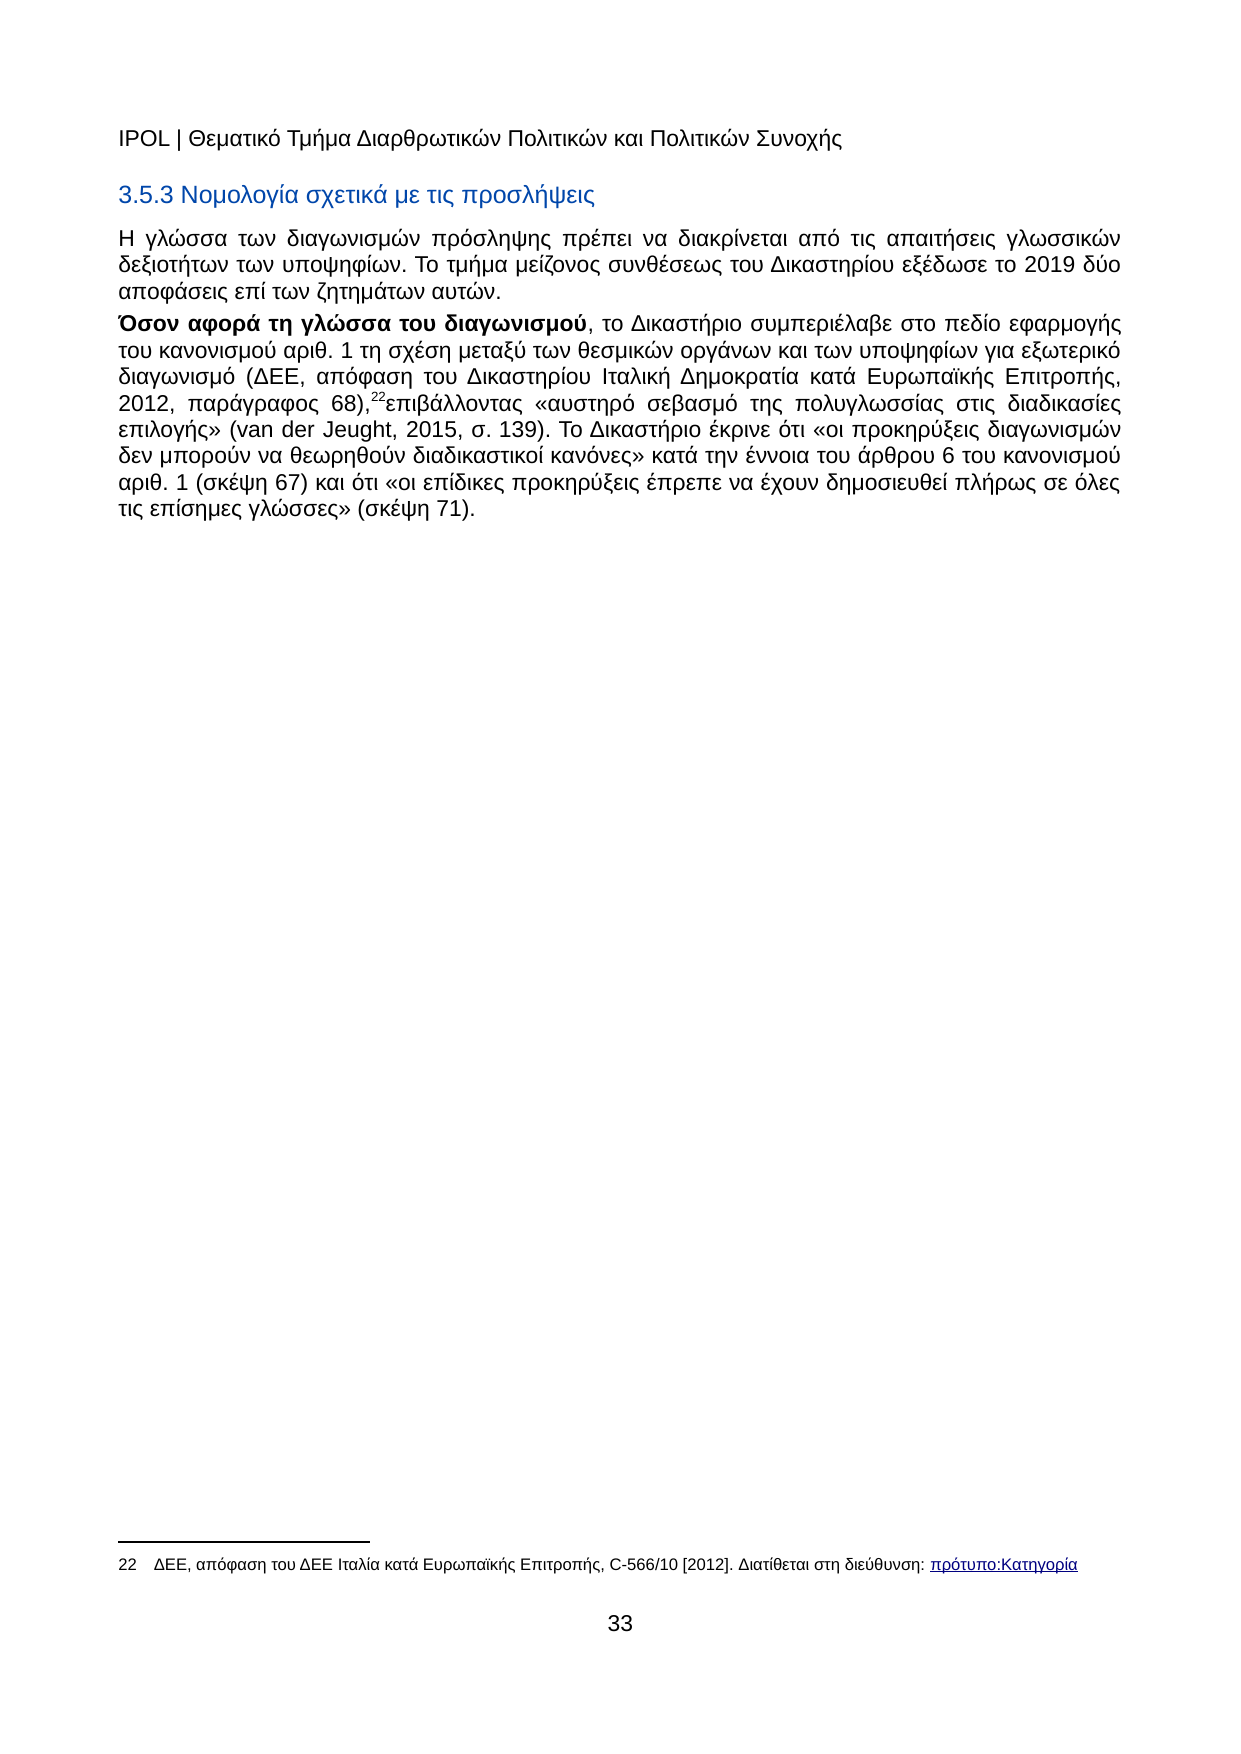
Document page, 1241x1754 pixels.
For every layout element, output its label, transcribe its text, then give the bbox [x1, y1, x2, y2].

text ΔΕΕ, απόφαση του ΔΕΕ Ιταλία κατά Ευρωπαϊκής Επιτροπής, C-566/10 [2012]. Διατίθεται στη διεύθυνση: πρότυπο:Κατηγορία [118, 1554, 1122, 1573]
text Η γλώσσα των διαγωνισμών πρόσληψης πρέπει να διακρίνεται από τις απαιτήσεις γλωσσικών δεξιοτήτων των υποψηφίων. Το τμήμα μείζονος συνθέσεως του Δικαστηρίου εξέδωσε το 2019 δύο αποφάσεις επί των ζητημάτων αυτών. [118, 225, 1122, 304]
subtitle 3.5.3 Νομολογία σχετικά με τις προσλήψεις [118, 180, 1122, 209]
text Όσον αφορά τη γλώσσα του διαγωνισμού, το Δικαστήριο συμπεριέλαβε στο πεδίο εφαρμογής του κανονισμού αριθ. 1 τη σχέση μεταξύ των θεσμικών οργάνων και των υποψηφίων για εξωτερικό διαγωνισμό (ΔΕΕ, απόφαση του Δικαστηρίου Ιταλική Δημοκρατία κατά Ευρωπαϊκής Επιτροπής, 2012, παράγραφος 68),επιβάλλοντας «αυστηρό σεβασμό της πολυγλωσσίας στις διαδικασίες επιλογής» (van der Jeught, 2015, σ. 139). Το Δικαστήριο έκρινε ότι «οι προκηρύξεις διαγωνισμών δεν μπορούν να θεωρηθούν διαδικαστικοί κανόνες» κατά την έννοια του άρθρου 6 του κανονισμού αριθ. 1 (σκέψη 67) και ότι «οι επίδικες προκηρύξεις έπρεπε να έχουν δημοσιευθεί πλήρως σε όλες τις επίσημες γλώσσες» (σκέψη 71). [118, 310, 1122, 521]
